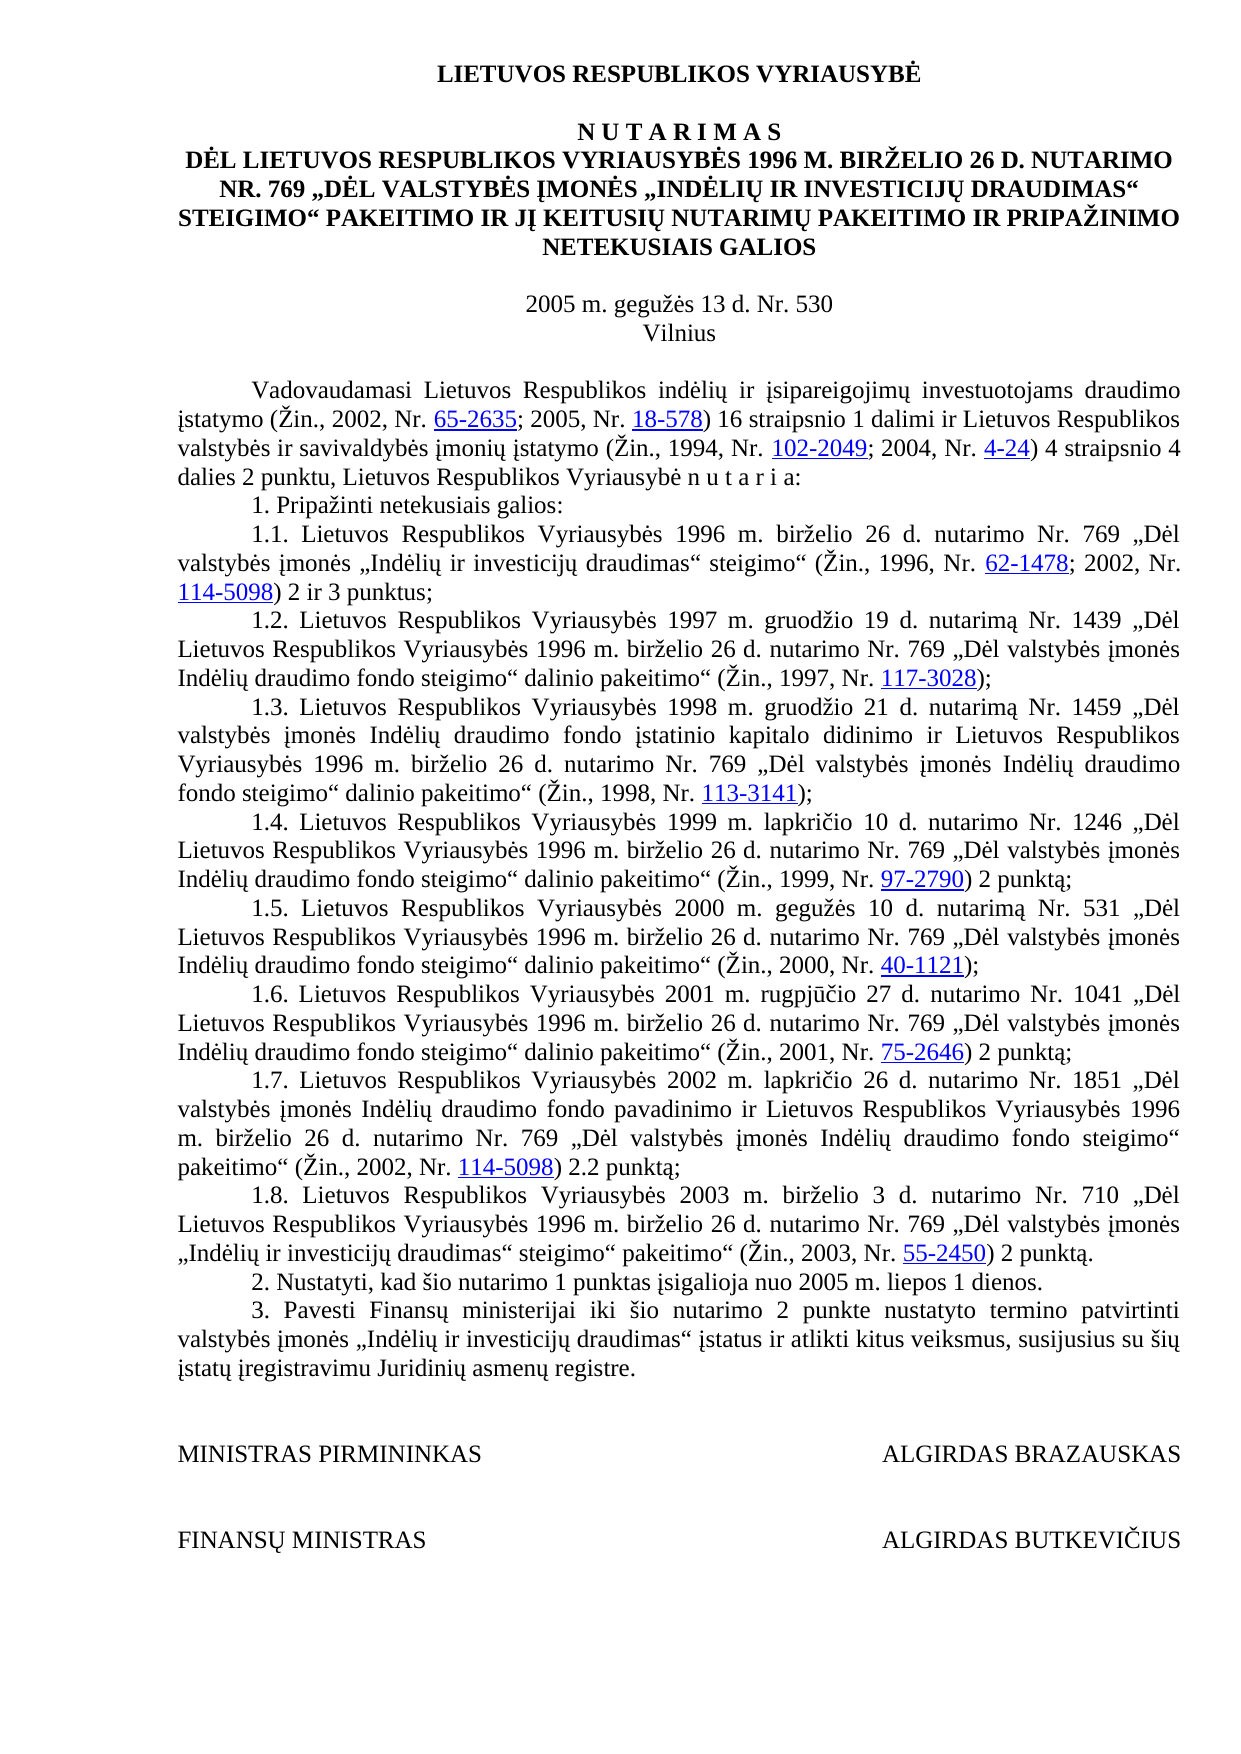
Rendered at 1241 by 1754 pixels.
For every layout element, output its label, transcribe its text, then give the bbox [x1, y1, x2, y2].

text DĖL LIETUVOS RESPUBLIKOS VYRIAUSYBĖS 1996 M. BIRŽELIO 26 D. NUTARIMO NR. 769 „DĖL VALSTYBĖS ĮMONĖS „INDĖLIŲ IR INVESTICIJŲ DRAUDIMAS“ STEIGIMO“ PAKEITIMO IR JĮ KEITUSIŲ NUTARIMŲ PAKEITIMO IR PRIPAŽINIMO NETEKUSIAIS GALIOS [177, 145, 1181, 260]
text 1.7. Lietuvos Respublikos Vyriausybės 2002 m. lapkričio 26 d. nutarimo Nr. 1851 „Dėl valstybės įmonės Indėlių draudimo fondo pavadinimo ir Lietuvos Respublikos Vyriausybės 1996 m. birželio 26 d. nutarimo Nr. 769 „Dėl valstybės įmonės Indėlių draudimo fondo steigimo“ pakeitimo“ (Žin., 2002, Nr. 114-5098) 2.2 punktą; [177, 1065, 1181, 1180]
text MINISTRAS PIRMININKAS ALGIRDAS BRAZAUSKAS [177, 1439, 1181, 1468]
text 2005 m. gegužės 13 d. Nr. 530 [177, 289, 1181, 318]
text 1.5. Lietuvos Respublikos Vyriausybės 2000 m. gegužės 10 d. nutarimą Nr. 531 „Dėl Lietuvos Respublikos Vyriausybės 1996 m. birželio 26 d. nutarimo Nr. 769 „Dėl valstybės įmonės Indėlių draudimo fondo steigimo“ dalinio pakeitimo“ (Žin., 2000, Nr. 40-1121); [177, 893, 1181, 979]
text 3. Pavesti Finansų ministerijai iki šio nutarimo 2 punkte nustatyto termino patvirtinti valstybės įmonės „Indėlių ir investicijų draudimas“ įstatus ir atlikti kitus veiksmus, susijusius su šių įstatų įregistravimu Juridinių asmenų registre. [177, 1295, 1181, 1382]
text FINANSŲ MINISTRAS ALGIRDAS BUTKEVIČIUS [177, 1525, 1181, 1554]
text 2. Nustatyti, kad šio nutarimo 1 punktas įsigalioja nuo 2005 m. liepos 1 dienos. [177, 1267, 1181, 1295]
text LIETUVOS RESPUBLIKOS VYRIAUSYBĖ [177, 59, 1181, 88]
text 1.6. Lietuvos Respublikos Vyriausybės 2001 m. rugpjūčio 27 d. nutarimo Nr. 1041 „Dėl Lietuvos Respublikos Vyriausybės 1996 m. birželio 26 d. nutarimo Nr. 769 „Dėl valstybės įmonės Indėlių draudimo fondo steigimo“ dalinio pakeitimo“ (Žin., 2001, Nr. 75-2646) 2 punktą; [177, 979, 1181, 1065]
text 1.3. Lietuvos Respublikos Vyriausybės 1998 m. gruodžio 21 d. nutarimą Nr. 1459 „Dėl valstybės įmonės Indėlių draudimo fondo įstatinio kapitalo didinimo ir Lietuvos Respublikos Vyriausybės 1996 m. birželio 26 d. nutarimo Nr. 769 „Dėl valstybės įmonės Indėlių draudimo fondo steigimo“ dalinio pakeitimo“ (Žin., 1998, Nr. 113-3141); [177, 692, 1181, 807]
text 1.4. Lietuvos Respublikos Vyriausybės 1999 m. lapkričio 10 d. nutarimo Nr. 1246 „Dėl Lietuvos Respublikos Vyriausybės 1996 m. birželio 26 d. nutarimo Nr. 769 „Dėl valstybės įmonės Indėlių draudimo fondo steigimo“ dalinio pakeitimo“ (Žin., 1999, Nr. 97-2790) 2 punktą; [177, 807, 1181, 893]
text Vilnius [177, 318, 1181, 347]
text 1.1. Lietuvos Respublikos Vyriausybės 1996 m. birželio 26 d. nutarimo Nr. 769 „Dėl valstybės įmonės „Indėlių ir investicijų draudimas“ steigimo“ (Žin., 1996, Nr. 62-1478; 2002, Nr. 114-5098) 2 ir 3 punktus; [177, 519, 1181, 605]
text 1.8. Lietuvos Respublikos Vyriausybės 2003 m. birželio 3 d. nutarimo Nr. 710 „Dėl Lietuvos Respublikos Vyriausybės 1996 m. birželio 26 d. nutarimo Nr. 769 „Dėl valstybės įmonės „Indėlių ir investicijų draudimas“ steigimo“ pakeitimo“ (Žin., 2003, Nr. 55-2450) 2 punktą. [177, 1180, 1181, 1267]
text 1.2. Lietuvos Respublikos Vyriausybės 1997 m. gruodžio 19 d. nutarimą Nr. 1439 „Dėl Lietuvos Respublikos Vyriausybės 1996 m. birželio 26 d. nutarimo Nr. 769 „Dėl valstybės įmonės Indėlių draudimo fondo steigimo“ dalinio pakeitimo“ (Žin., 1997, Nr. 117-3028); [177, 605, 1181, 692]
text Vadovaudamasi Lietuvos Respublikos indėlių ir įsipareigojimų investuotojams draudimo įstatymo (Žin., 2002, Nr. 65-2635; 2005, Nr. 18-578) 16 straipsnio 1 dalimi ir Lietuvos Respublikos valstybės ir savivaldybės įmonių įstatymo (Žin., 1994, Nr. 102-2049; 2004, Nr. 4-24) 4 straipsnio 4 dalies 2 punktu, Lietuvos Respublikos Vyriausybė nutaria: [177, 375, 1181, 490]
text N U T A R I M A S [177, 117, 1181, 145]
text 1. Pripažinti netekusiais galios: [177, 490, 1181, 519]
